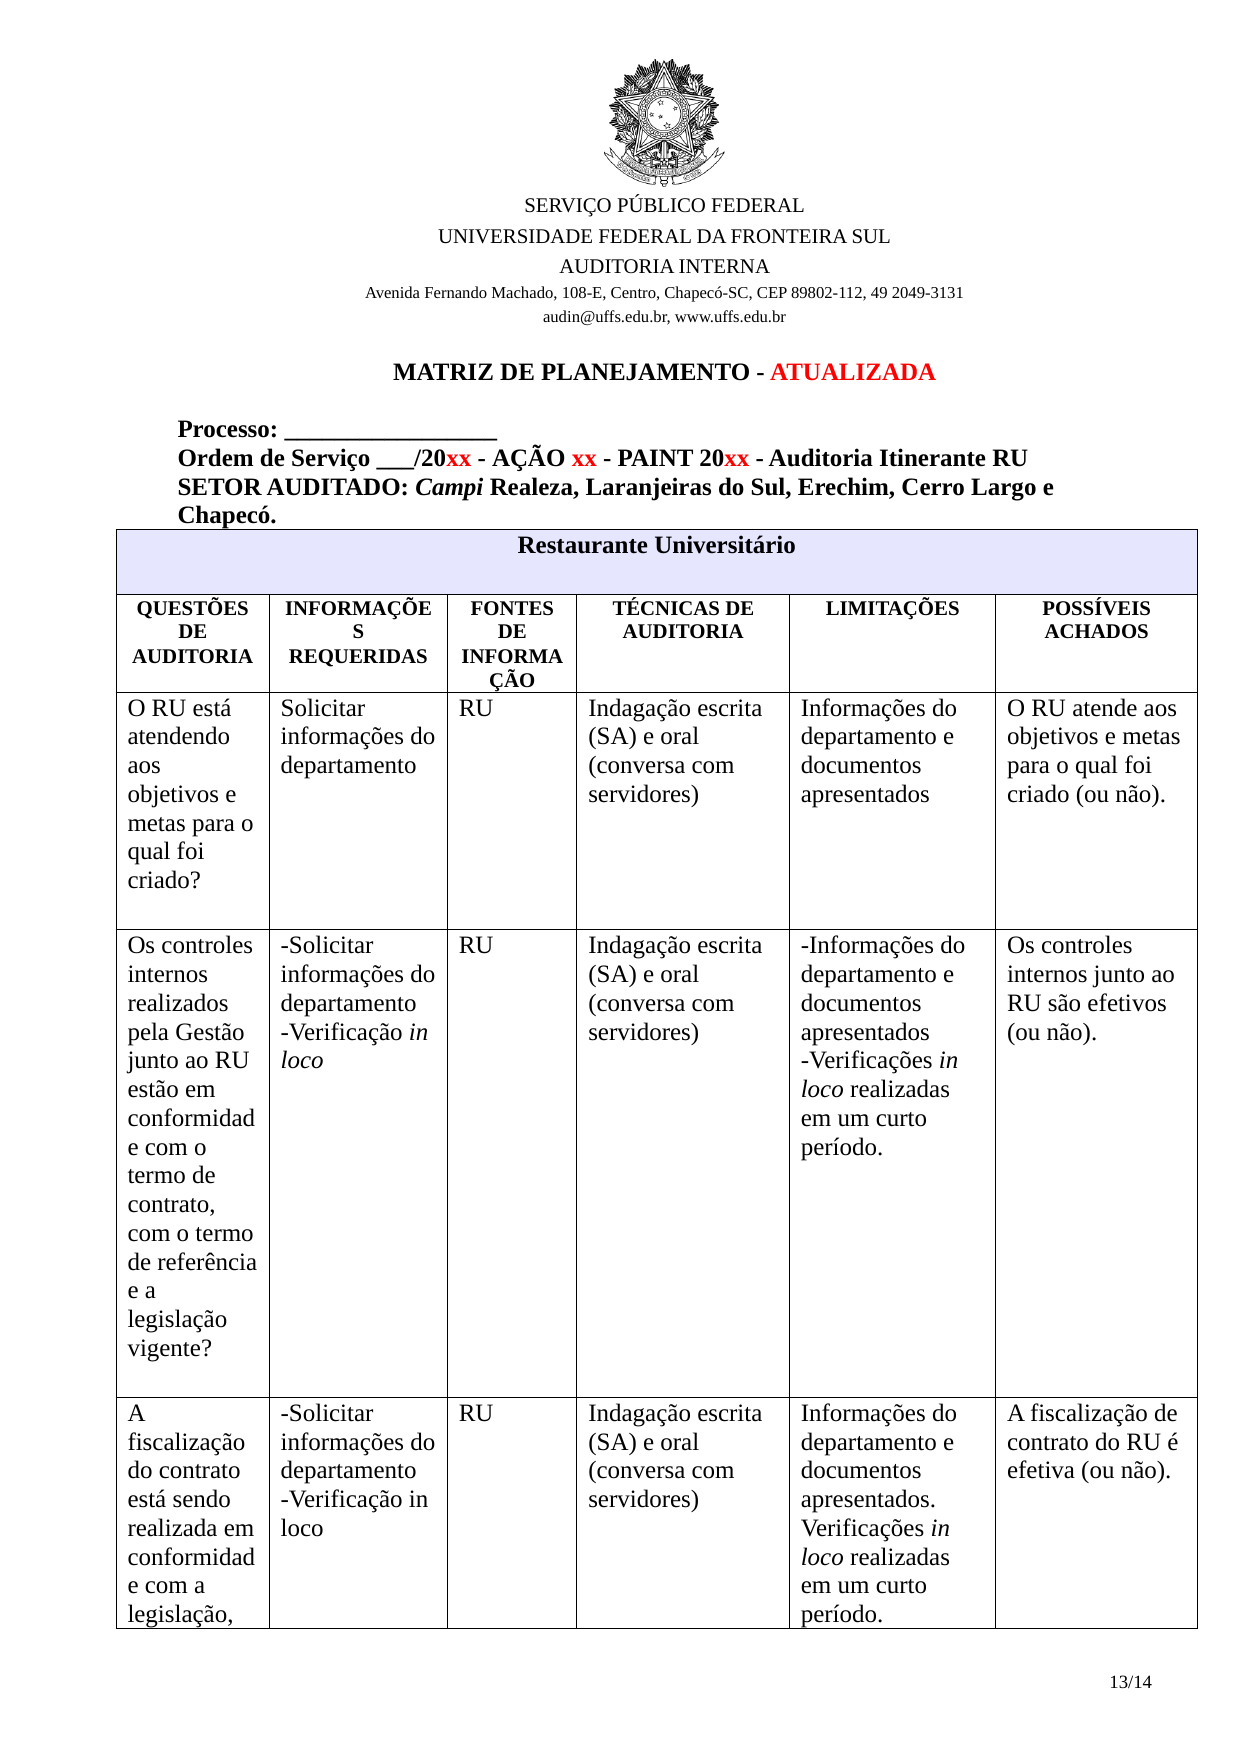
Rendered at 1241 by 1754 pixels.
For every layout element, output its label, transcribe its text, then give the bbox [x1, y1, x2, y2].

table_cell RU [448, 693, 576, 929]
table_cell RU [448, 930, 576, 1397]
table_cell -Solicitar informações do departamento -Verificação in loco [270, 930, 447, 1397]
table_cell Informações do departamento e documentos apresentados [790, 693, 995, 929]
table_cell POSSÍVEIS ACHADOS [996, 595, 1197, 692]
table_cell FONTES DE INFORMAÇÃO [448, 595, 576, 692]
table_cell LIMITAÇÕES [790, 595, 995, 692]
table_cell O RU atende aos objetivos e metas para o qual foi criado (ou não). [996, 693, 1197, 929]
table_header Restaurante Universitário [117, 530, 1197, 594]
table_cell A fiscalização de contrato do RU é efetiva (ou não). [996, 1398, 1197, 1628]
text Processo: _________________ [177, 414, 1152, 443]
table_cell Indagação escrita (SA) e oral (conversa com servidores) [577, 930, 789, 1397]
table_cell Os controles internos junto ao RU são efetivos (ou não). [996, 930, 1197, 1397]
table_cell Indagação escrita (SA) e oral (conversa com servidores) [577, 1398, 789, 1628]
text SETOR AUDITADO: Campi Realeza, Laranjeiras do Sul, Erechim, Cerro Largo e Chapecó. [177, 472, 1152, 529]
table_cell A fiscalização do contrato está sendo realizada em conformidade com a legislação, [117, 1398, 269, 1628]
text Ordem de Serviço ___/20xx - AÇÃO xx - PAINT 20xx - Auditoria Itinerante RU [177, 443, 1152, 472]
table_cell RU [448, 1398, 576, 1628]
table_cell Informações do departamento e documentos apresentados. Verificações in loco realizadas em um curto período. [790, 1398, 995, 1628]
text MATRIZ DE PLANEJAMENTO - ATUALIZADA [177, 357, 1152, 385]
table_cell QUESTÕES DE AUDITORIA [117, 595, 269, 692]
table_cell -Solicitar informações do departamento -Verificação in loco [270, 1398, 447, 1628]
table_cell TÉCNICAS DE AUDITORIA [577, 595, 789, 692]
table_cell -Informações do departamento e documentos apresentados -Verificações in loco realizadas em um curto período. [790, 930, 995, 1397]
table_cell Indagação escrita (SA) e oral (conversa com servidores) [577, 693, 789, 929]
table_cell Os controles internos realizados pela Gestão junto ao RU estão em conformidade com o termo de contrato, com o termo de referência e a legislação vigente? [117, 930, 269, 1397]
table_cell Solicitar informações do departamento [270, 693, 447, 929]
table_cell INFORMAÇÕES REQUERIDAS [270, 595, 447, 692]
table_cell O RU está atendendo aos objetivos e metas para o qual foi criado? [117, 693, 269, 929]
